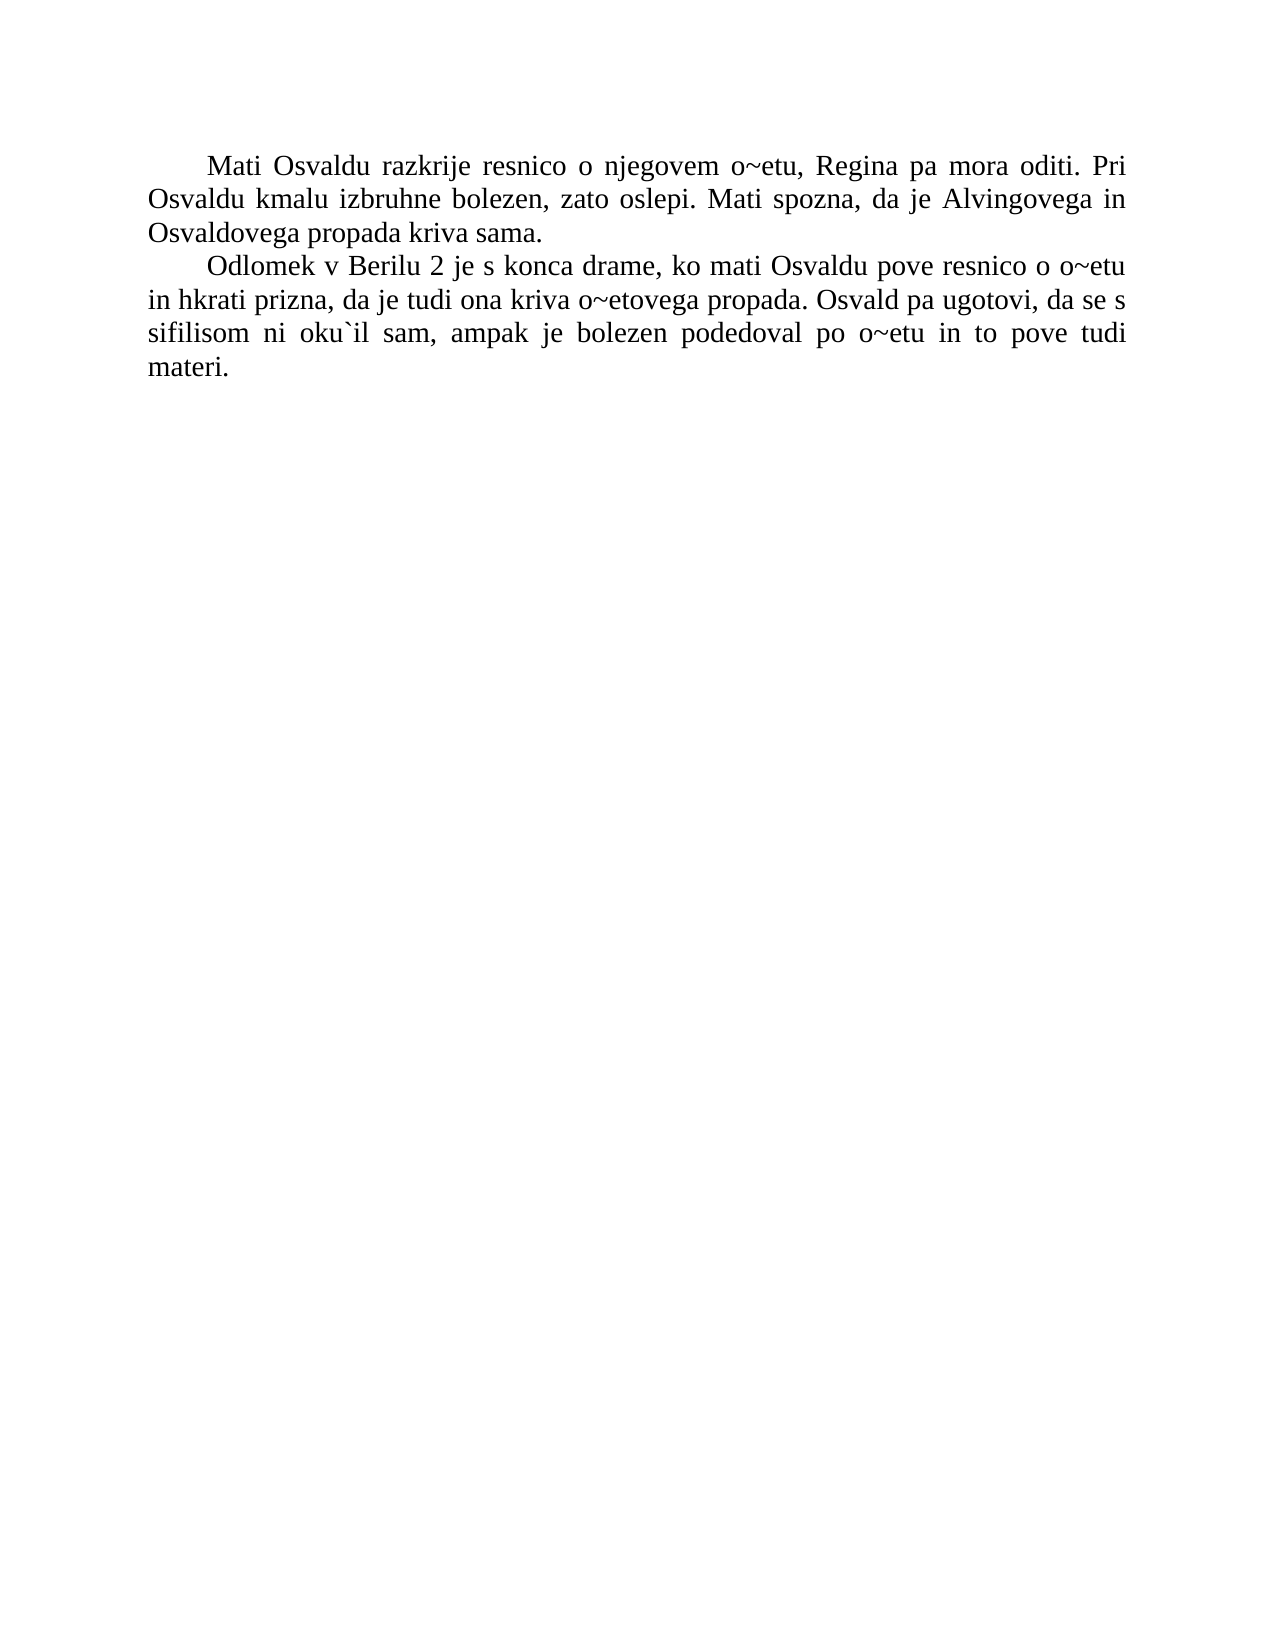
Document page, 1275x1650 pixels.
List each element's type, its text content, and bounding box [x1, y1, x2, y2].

text Odlomek v Berilu 2 je s konca drame, ko mati Osvaldu pove resnico o o~etu in hkrati prizna, da je tudi ona kriva o~etovega propada. Osvald pa ugotovi, da se s sifilisom ni oku`il sam, ampak je bolezen podedoval po o~etu in to pove tudi materi. [148, 248, 1127, 382]
text Mati Osvaldu razkrije resnico o njegovem o~etu, Regina pa mora oditi. Pri Osvaldu kmalu izbruhne bolezen, zato oslepi. Mati spozna, da je Alvingovega in Osvaldovega propada kriva sama. [148, 148, 1127, 248]
